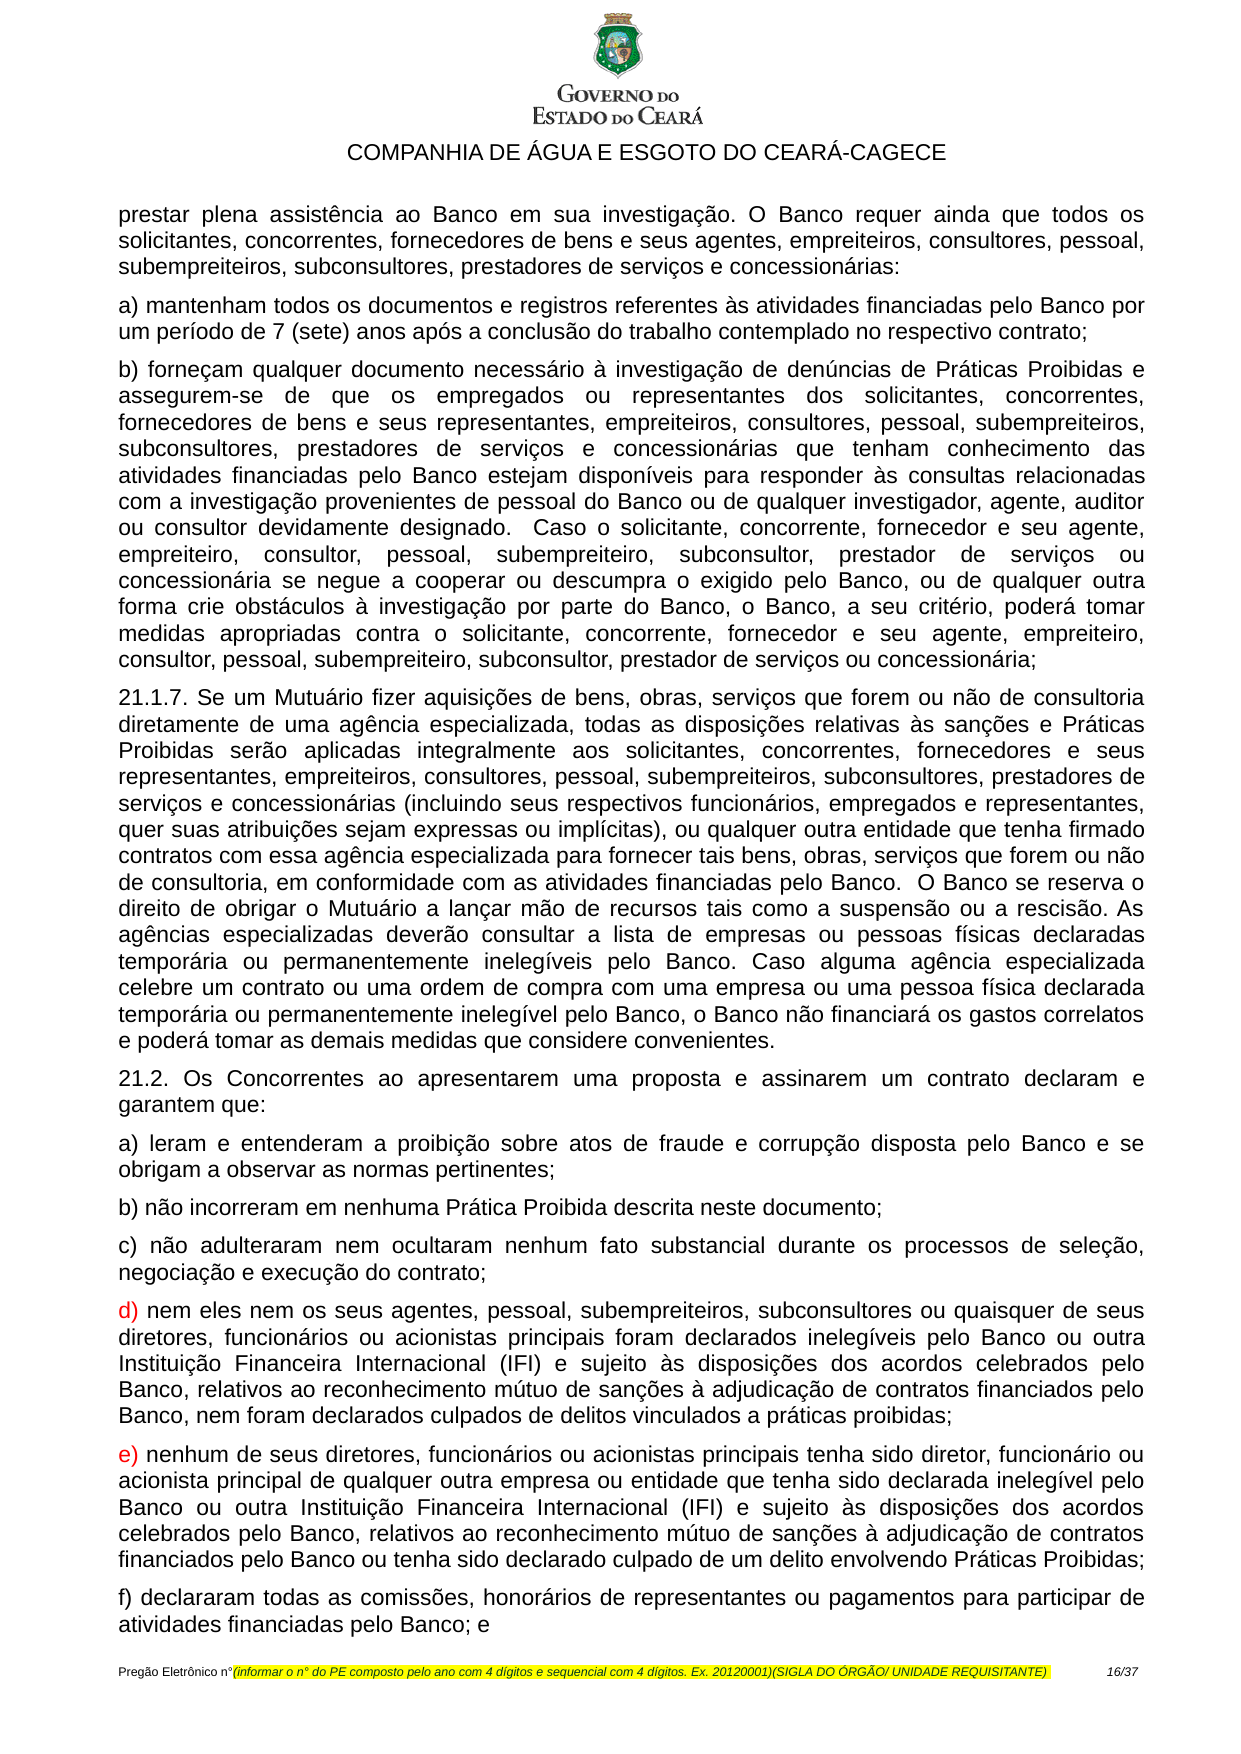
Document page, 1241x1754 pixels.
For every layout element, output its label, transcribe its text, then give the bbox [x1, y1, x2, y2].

text prestar plena assistência ao Banco em sua investigação. O Banco requer ainda que todos os solicitantes, concorrentes, fornecedores de bens e seus agentes, empreiteiros, consultores, pessoal, subempreiteiros, subconsultores, prestadores de serviços e concessionárias: [118, 201, 1146, 280]
text 21.2. Os Concorrentes ao apresentarem uma proposta e assinarem um contrato declaram e garantem que: [118, 1065, 1146, 1118]
text f) declararam todas as comissões, honorários de representantes ou pagamentos para participar de atividades financiadas pelo Banco; e [118, 1584, 1146, 1637]
text a) mantenham todos os documentos e registros referentes às atividades financiadas pelo Banco por um período de 7 (sete) anos após a conclusão do trabalho contemplado no respectivo contrato; [118, 292, 1146, 344]
text 21.1.7. Se um Mutuário fizer aquisições de bens, obras, serviços que forem ou não de consultoria diretamente de uma agência especializada, todas as disposições relativas às sanções e Práticas Proibidas serão aplicadas integralmente aos solicitantes, concorrentes, fornecedores e seus representantes, empreiteiros, consultores, pessoal, subempreiteiros, subconsultores, prestadores de serviços e concessionárias (incluindo seus respectivos funcionários, empregados e representantes, quer suas atribuições sejam expressas ou implícitas), ou qualquer outra entidade que tenha firmado contratos com essa agência especializada para fornecer tais bens, obras, serviços que forem ou não de consultoria, em conformidade com as atividades financiadas pelo Banco. O Banco se reserva o direito de obrigar o Mutuário a lançar mão de recursos tais como a suspensão ou a rescisão. As agências especializadas deverão consultar a lista de empresas ou pessoas físicas declaradas temporária ou permanentemente inelegíveis pelo Banco. Caso alguma agência especializada celebre um contrato ou uma ordem de compra com uma empresa ou uma pessoa física declarada temporária ou permanentemente inelegível pelo Banco, o Banco não financiará os gastos correlatos e poderá tomar as demais medidas que considere convenientes. [118, 684, 1146, 1053]
text c) não adulteraram nem ocultaram nenhum fato substancial durante os processos de seleção, negociação e execução do contrato; [118, 1232, 1146, 1285]
text d) nem eles nem os seus agentes, pessoal, subempreiteiros, subconsultores ou quaisquer de seus diretores, funcionários ou acionistas principais foram declarados inelegíveis pelo Banco ou outra Instituição Financeira Internacional (IFI) e sujeito às disposições dos acordos celebrados pelo Banco, relativos ao reconhecimento mútuo de sanções à adjudicação de contratos financiados pelo Banco, nem foram declarados culpados de delitos vinculados a práticas proibidas; [118, 1297, 1146, 1429]
text a) leram e entenderam a proibição sobre atos de fraude e corrupção disposta pelo Banco e se obrigam a observar as normas pertinentes; [118, 1130, 1146, 1182]
text b) não incorreram em nenhuma Prática Proibida descrita neste documento; [118, 1194, 1146, 1221]
text b) forneçam qualquer documento necessário à investigação de denúncias de Práticas Proibidas e assegurem-se de que os empregados ou representantes dos solicitantes, concorrentes, fornecedores de bens e seus representantes, empreiteiros, consultores, pessoal, subempreiteiros, subconsultores, prestadores de serviços e concessionárias que tenham conhecimento das atividades financiadas pelo Banco estejam disponíveis para responder às consultas relacionadas com a investigação provenientes de pessoal do Banco ou de qualquer investigador, agente, auditor ou consultor devidamente designado. Caso o solicitante, concorrente, fornecedor e seu agente, empreiteiro, consultor, pessoal, subempreiteiro, subconsultor, prestador de serviços ou concessionária se negue a cooperar ou descumpra o exigido pelo Banco, ou de qualquer outra forma crie obstáculos à investigação por parte do Banco, o Banco, a seu critério, poderá tomar medidas apropriadas contra o solicitante, concorrente, fornecedor e seu agente, empreiteiro, consultor, pessoal, subempreiteiro, subconsultor, prestador de serviços ou concessionária; [118, 356, 1146, 672]
text e) nenhum de seus diretores, funcionários ou acionistas principais tenha sido diretor, funcionário ou acionista principal de qualquer outra empresa ou entidade que tenha sido declarada inelegível pelo Banco ou outra Instituição Financeira Internacional (IFI) e sujeito às disposições dos acordos celebrados pelo Banco, relativos ao reconhecimento mútuo de sanções à adjudicação de contratos financiados pelo Banco ou tenha sido declarado culpado de um delito envolvendo Práticas Proibidas; [118, 1441, 1146, 1572]
